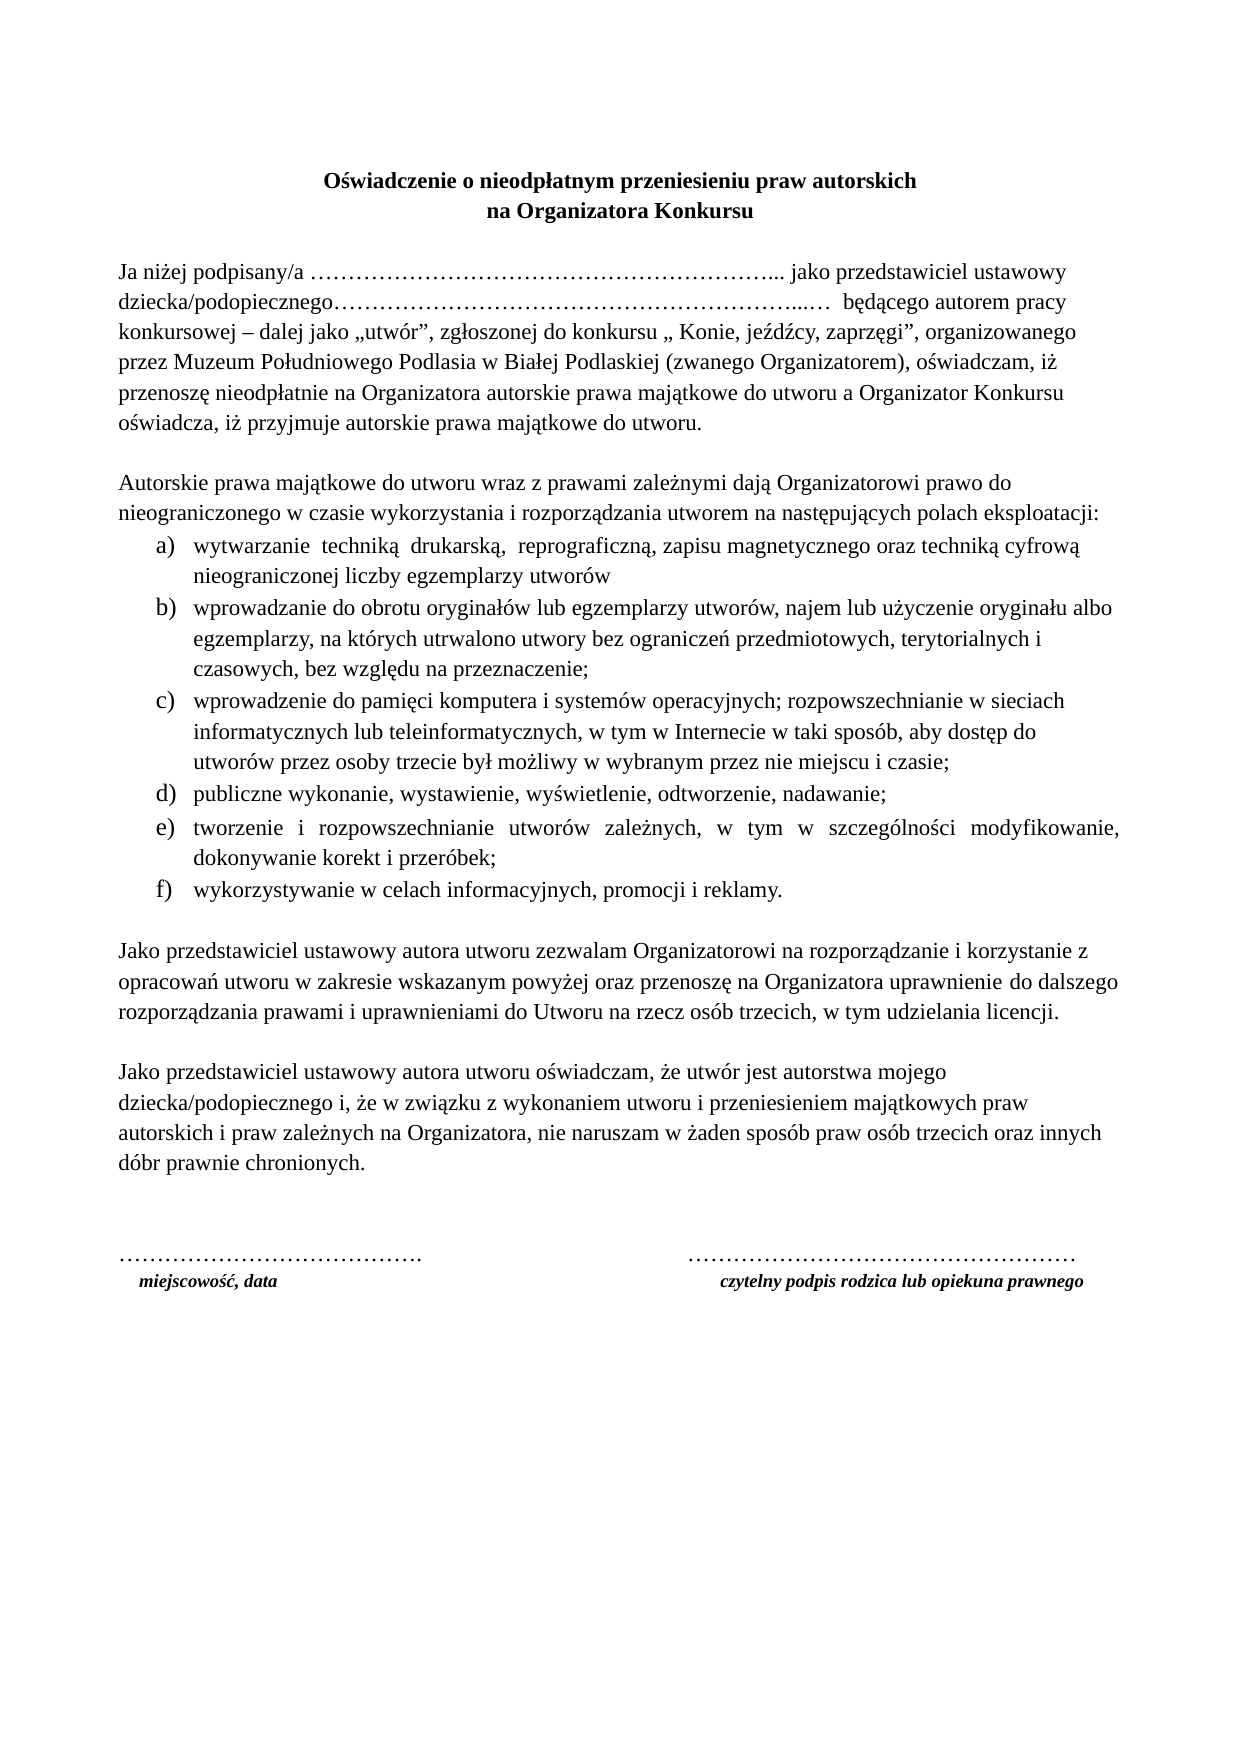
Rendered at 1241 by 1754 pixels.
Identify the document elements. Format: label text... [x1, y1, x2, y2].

text Autorskie prawa majątkowe do utworu wraz z prawami zależnymi dają Organizatorowi prawo do nieograniczonego w czasie wykorzystania i rozporządzania utworem na następujących polach eksploatacji: [118, 469, 1122, 526]
list tworzenie i rozpowszechnianie utworów zależnych, w tym w szczególności modyfikowanie, dokonywanie korekt i przeróbek; [156, 812, 1122, 871]
text Jako przedstawiciel ustawowy autora utworu zezwalam Organizatorowi na rozporządzanie i korzystanie z opracowań utworu w zakresie wskazanym powyżej oraz przenoszę na Organizatora uprawnienie do dalszego rozporządzania prawami i uprawnieniami do Utworu na rzecz osób trzecich, w tym udzielania licencji. [118, 938, 1122, 1024]
list publiczne wykonanie, wystawienie, wyświetlenie, odtworzenie, nadawanie; [156, 778, 1122, 807]
text …………………………………. …………………………………………… [118, 1240, 1122, 1266]
list wprowadzenie do pamięci komputera i systemów operacyjnych; rozpowszechnianie w sieciach informatycznych lub teleinformatycznych, w tym w Internecie w taki sposób, aby dostęp do utworów przez osoby trzecie był możliwy w wybranym przez nie miejscu i czasie; [156, 686, 1122, 775]
text miejscowość, data czytelny podpis rodzica lub opiekuna prawnego [118, 1270, 1122, 1321]
list wykorzystywanie w celach informacyjnych, promocji i reklamy. [156, 874, 1122, 903]
text Jako przedstawiciel ustawowy autora utworu oświadczam, że utwór jest autorstwa mojego dziecka/podopiecznego i, że w związku z wykonaniem utworu i przeniesieniem majątkowych praw autorskich i praw zależnych na Organizatora, nie naruszam w żaden sposób praw osób trzecich oraz innych dóbr prawnie chronionych. [118, 1058, 1122, 1175]
text Ja niżej podpisany/a ……………………………………………………... jako przedstawiciel ustawowy dziecka/podopiecznego……………………………………………………...… będącego autorem pracy konkursowej – dalej jako „utwór”, zgłoszonej do konkursu „ Konie, jeźdźcy, zaprzęgi”, organizowanego przez Muzeum Południowego Podlasia w Białej Podlaskiej (zwanego Organizatorem), oświadczam, iż przenoszę nieodpłatnie na Organizatora autorskie prawa majątkowe do utworu a Organizator Konkursu oświadcza, iż przyjmuje autorskie prawa majątkowe do utworu. [118, 258, 1122, 435]
text na Organizatora Konkursu [118, 197, 1122, 224]
list wprowadzanie do obrotu oryginałów lub egzemplarzy utworów, najem lub użyczenie oryginału albo egzemplarzy, na których utrwalono utwory bez ograniczeń przedmiotowych, terytorialnych i czasowych, bez względu na przeznaczenie; [156, 592, 1122, 682]
list wytwarzanie techniką drukarską, reprograficzną, zapisu magnetycznego oraz techniką cyfrową nieograniczonej liczby egzemplarzy utworów [156, 530, 1122, 589]
text Oświadczenie o nieodpłatnym przeniesieniu praw autorskich [118, 167, 1122, 193]
